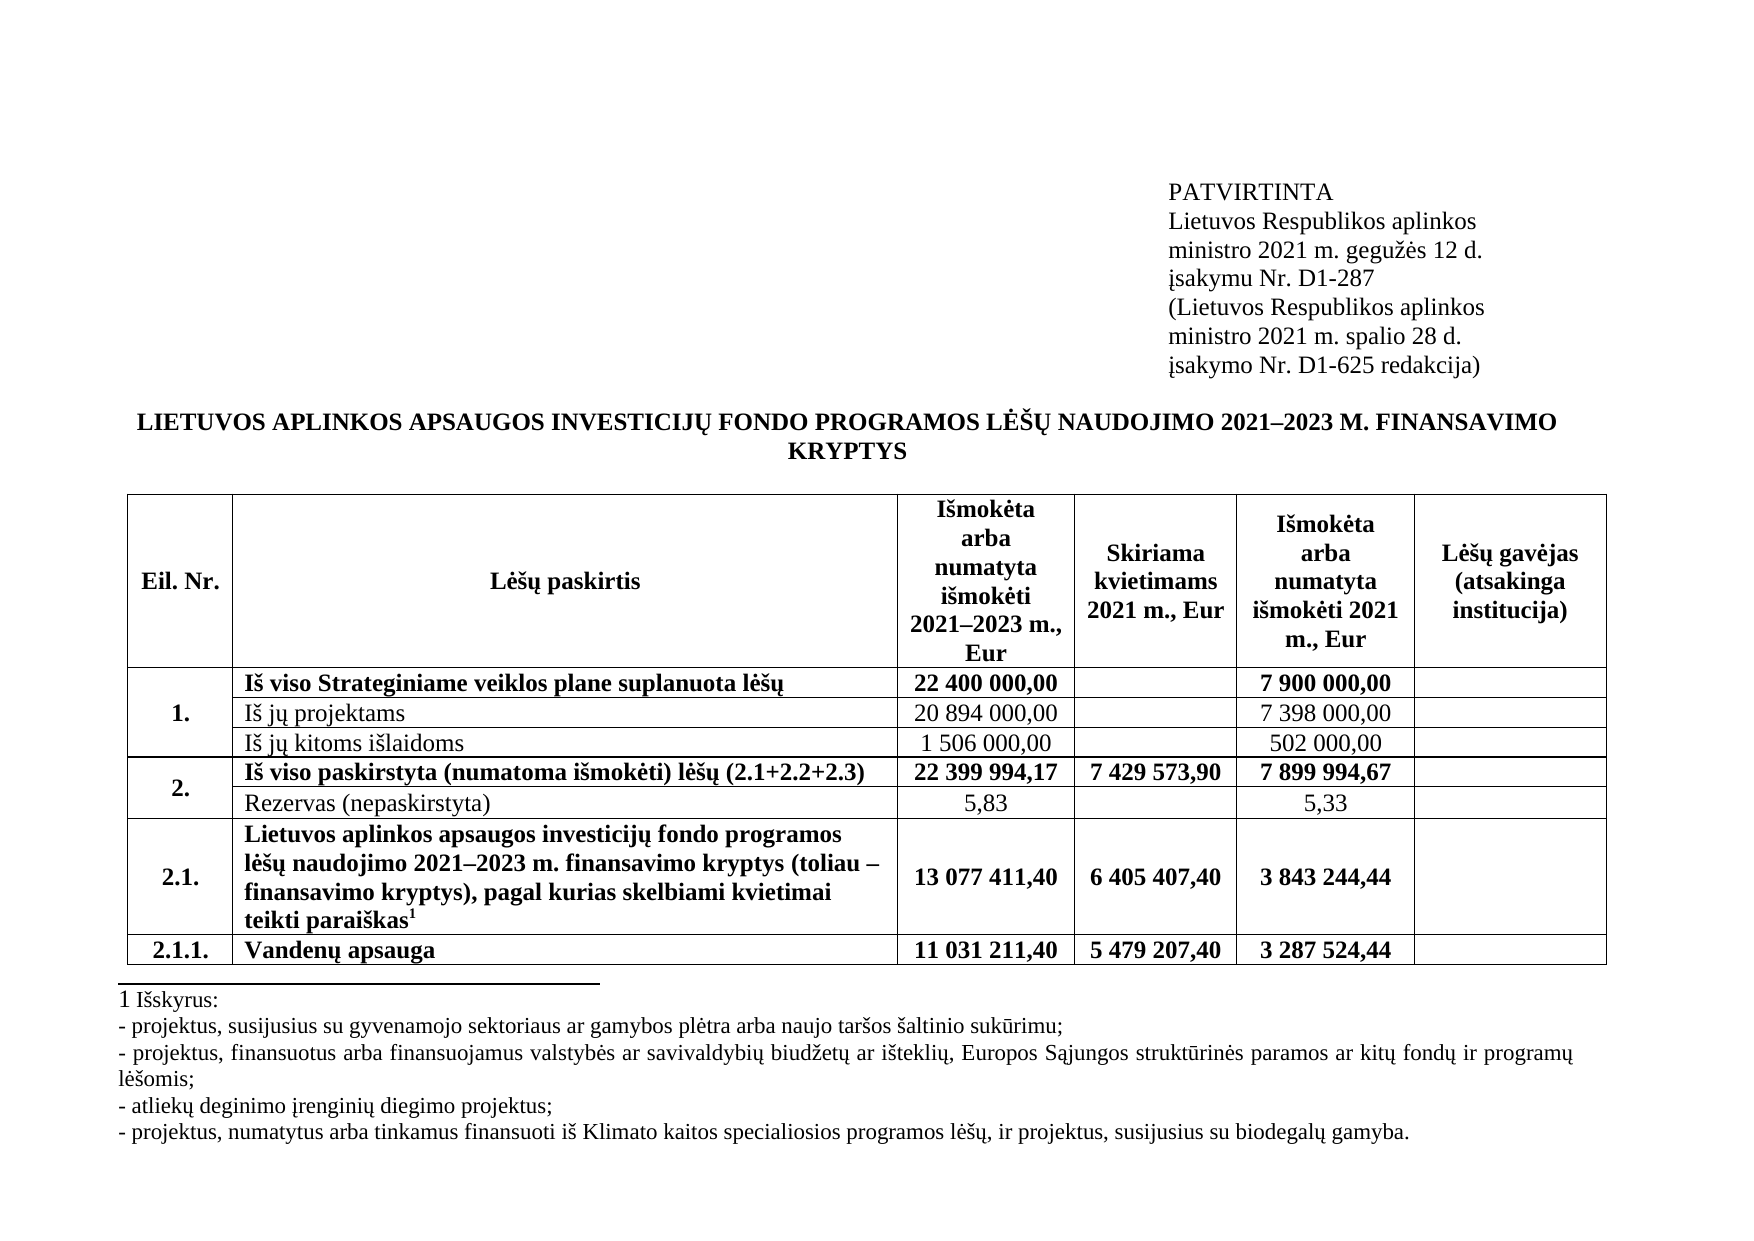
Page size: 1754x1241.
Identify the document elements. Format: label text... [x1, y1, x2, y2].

text (Lietuvos Respublikos aplinkos ministro 2021 m. spalio 28 d. įsakymo Nr. D1-625 redakcija) [1168, 292, 1547, 378]
table_cell 22 399 994,17 [898, 758, 1074, 786]
table_cell 7 398 000,00 [1237, 698, 1414, 727]
table_cell Iš jų projektams [233, 698, 897, 727]
table_cell 13 077 411,40 [898, 819, 1074, 934]
table_cell Vandenų apsauga [233, 935, 897, 964]
table_cell [1415, 787, 1606, 818]
table_cell 3 843 244,44 [1237, 819, 1414, 934]
table_cell 502 000,00 [1237, 728, 1414, 756]
table_cell 3 287 524,44 [1237, 935, 1414, 964]
table_cell 5 479 207,40 [1075, 935, 1236, 964]
table_cell 5,33 [1237, 787, 1414, 818]
table_cell 2. [128, 758, 232, 818]
table_cell Iš viso paskirstyta (numatoma išmokėti) lėšų (2.1+2.2+2.3) [233, 758, 897, 786]
table_header Lėšų gavėjas (atsakinga institucija) [1415, 495, 1606, 667]
text Lietuvos Respublikos aplinkos ministro 2021 m. gegužės 12 d. įsakymu Nr. D1-287 [1168, 206, 1547, 292]
table_cell [1075, 787, 1236, 818]
table_cell [1075, 698, 1236, 727]
table_cell 5,83 [898, 787, 1074, 818]
table_header Skiriama kvietimams 2021 m., Eur [1075, 495, 1236, 667]
table_cell 22 400 000,00 [898, 668, 1074, 697]
text LIETUVOS APLINKOS APSAUGOS INVESTICIJŲ FONDO PROGRAMOS LĖŠŲ NAUDOJIMO 2021–2023 M. FINANSAVIMO KRYPTYS [118, 407, 1577, 465]
table_cell [1075, 668, 1236, 697]
table_cell 2.1. [128, 819, 232, 934]
table_cell [1415, 728, 1606, 756]
table_header Lėšų paskirtis [233, 495, 897, 667]
table_cell 6 405 407,40 [1075, 819, 1236, 934]
table_cell 2.1.1. [128, 935, 232, 964]
table_cell 1 506 000,00 [898, 728, 1074, 756]
table_cell [1075, 728, 1236, 756]
table_header Išmokėta arba numatyta išmokėti 2021 m., Eur [1237, 495, 1414, 667]
table_cell 7 429 573,90 [1075, 758, 1236, 786]
table_cell Lietuvos aplinkos apsaugos investicijų fondo programos lėšų naudojimo 2021–2023 m. finansavimo kryptys (toliau – finansavimo kryptys), pagal kurias skelbiami kvietimai teikti paraiškas [233, 819, 897, 934]
table_cell Rezervas (nepaskirstyta) [233, 787, 897, 818]
table_cell [1415, 758, 1606, 786]
table_cell [1415, 668, 1606, 697]
table_cell [1415, 935, 1606, 964]
table_cell 20 894 000,00 [898, 698, 1074, 727]
table_header Eil. Nr. [128, 495, 232, 667]
text PATVIRTINTA [1093, 177, 1577, 206]
table_cell 11 031 211,40 [898, 935, 1074, 964]
table_cell 7 900 000,00 [1237, 668, 1414, 697]
table_cell Iš jų kitoms išlaidoms [233, 728, 897, 756]
table_cell [1415, 698, 1606, 727]
table_cell 7 899 994,67 [1237, 758, 1414, 786]
table_cell Iš viso Strateginiame veiklos plane suplanuota lėšų [233, 668, 897, 697]
table_cell 1. [128, 668, 232, 756]
table_header Išmokėta arba numatyta išmokėti 2021–2023 m., Eur [898, 495, 1074, 667]
table_cell [1415, 819, 1606, 934]
